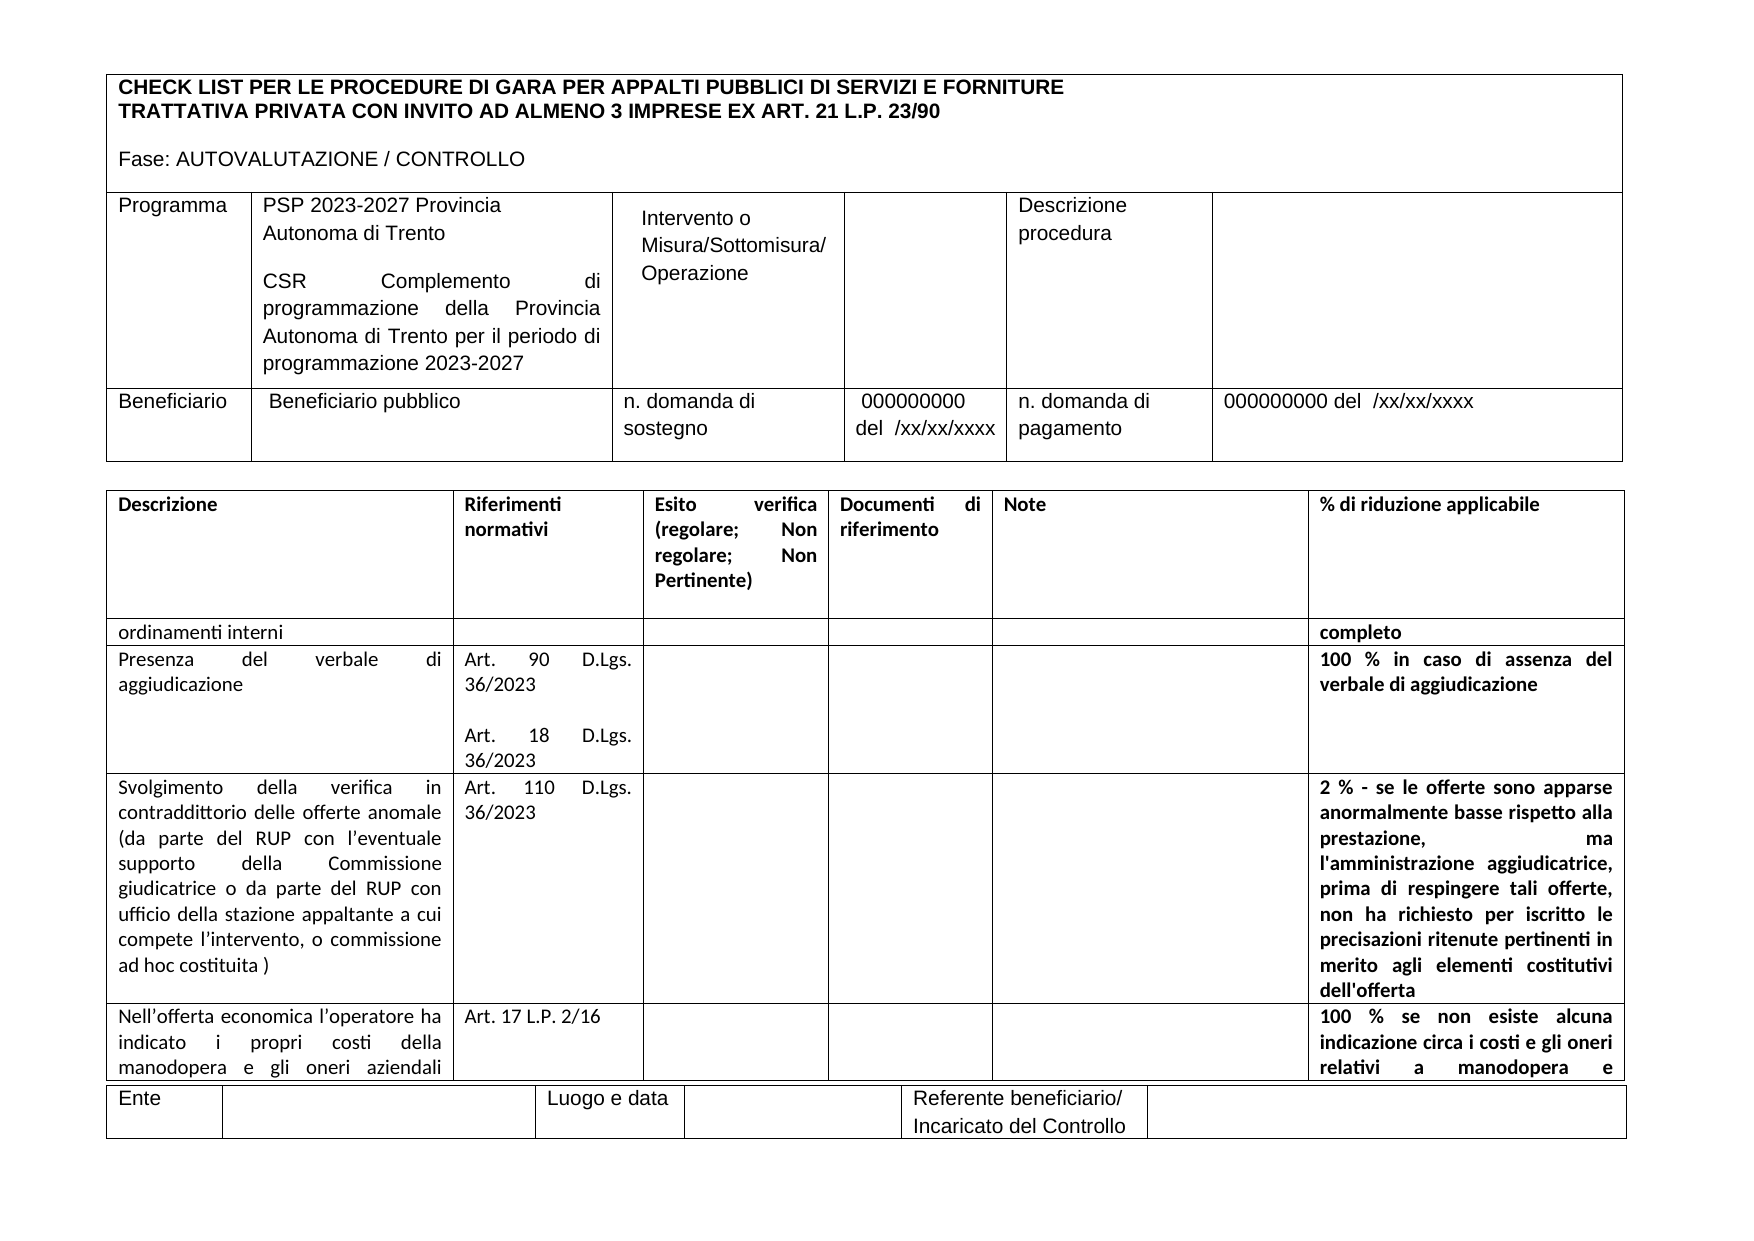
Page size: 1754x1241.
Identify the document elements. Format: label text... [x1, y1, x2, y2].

table_cell 2 % - se le offerte sono apparse anormalmente basse rispetto alla prestazione, ma l'amministrazione aggiudicatrice, prima di respingere tali offerte, non ha richiesto per iscritto le precisazioni ritenute pertinenti in merito agli elementi costitutivi dell'offerta [1309, 774, 1624, 1003]
table_header Descrizione [107, 491, 453, 618]
table_cell [829, 619, 992, 645]
table_header Esito verifica (regolare; Non regolare; Non Pertinente) [644, 491, 828, 618]
table_cell Art. 17 L.P. 2/16 [454, 1004, 643, 1080]
table_cell [993, 646, 1308, 773]
table_cell [829, 774, 992, 1003]
table_cell ordinamenti interni [107, 619, 453, 645]
table_cell 100 % se non esiste alcuna indicazione circa i costi e gli oneri relativi a manodopera e [1309, 1004, 1624, 1080]
table_cell Art. 110 D.Lgs. 36/2023 [454, 774, 643, 1003]
table_cell [993, 774, 1308, 1003]
table_cell Art. 90 D.Lgs. 36/2023 Art. 18 D.Lgs. 36/2023 [454, 646, 643, 773]
table_cell [644, 619, 828, 645]
table_header % di riduzione applicabile [1309, 491, 1624, 618]
table_cell [993, 619, 1308, 645]
table_header Note [993, 491, 1308, 618]
table_cell [644, 646, 828, 773]
table_cell Presenza del verbale di aggiudicazione [107, 646, 453, 773]
table_cell Svolgimento della verifica in contraddittorio delle offerte anomale (da parte del RUP con l’eventuale supporto della Commissione giudicatrice o da parte del RUP con ufficio della stazione appaltante a cui compete l’intervento, o commissione ad hoc costituita ) [107, 774, 453, 1003]
table_cell [644, 1004, 828, 1080]
table_cell [993, 1004, 1308, 1080]
table_header Riferimenti normativi [454, 491, 643, 618]
table_cell [644, 774, 828, 1003]
table_cell 100 % in caso di assenza del verbale di aggiudicazione [1309, 646, 1624, 773]
table_cell Nell’offerta economica l’operatore ha indicato i propri costi della manodopera e gli oneri aziendali [107, 1004, 453, 1080]
table_cell completo [1309, 619, 1624, 645]
table_cell [829, 1004, 992, 1080]
table_header Documenti di riferimento [829, 491, 992, 618]
table_cell [829, 646, 992, 773]
table_cell [454, 619, 643, 645]
